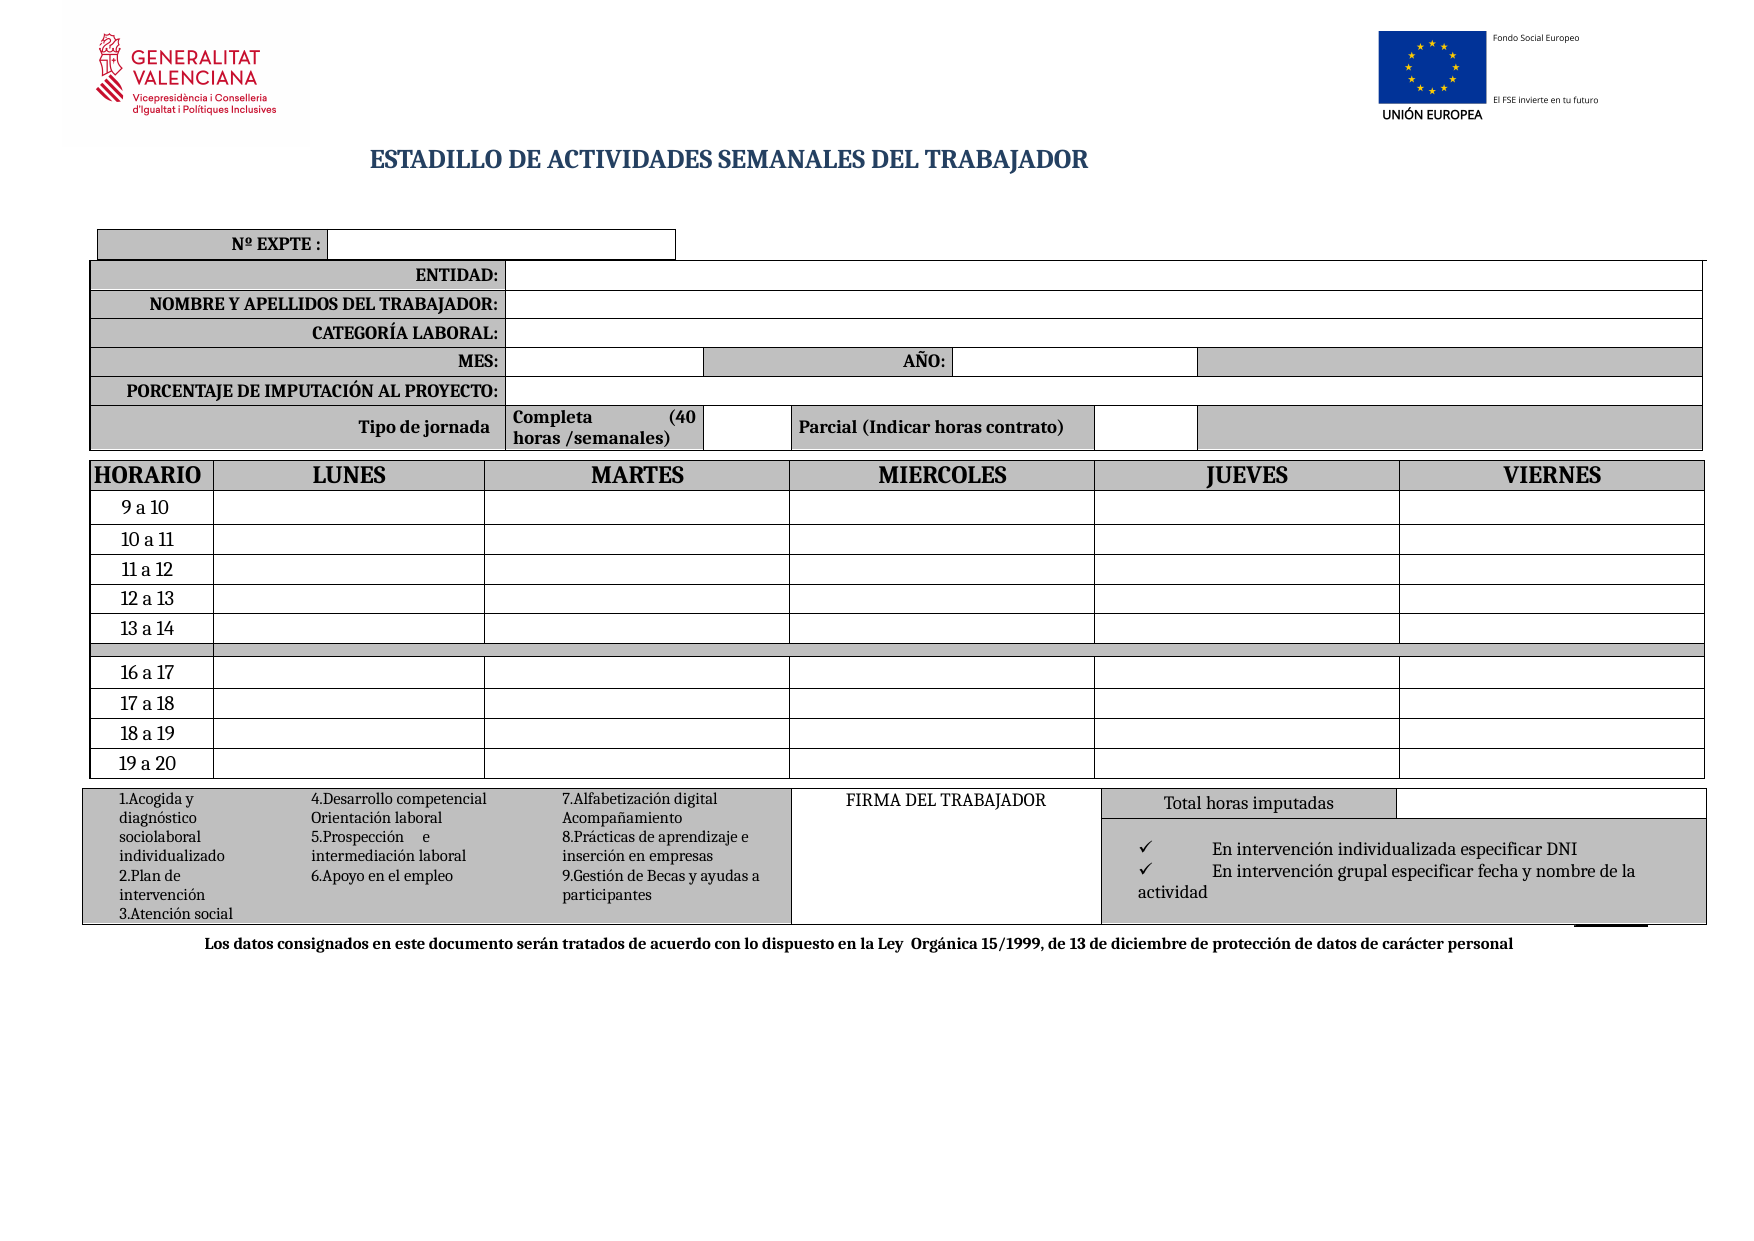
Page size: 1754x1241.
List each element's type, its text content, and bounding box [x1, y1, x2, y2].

table_cell [485, 657, 789, 688]
table_cell [790, 657, 1094, 688]
table_cell [214, 657, 484, 688]
table_header [90, 188, 1707, 260]
table_cell [1198, 406, 1702, 449]
table_cell PORCENTAJE DE IMPUTACIÓN AL PROYECTO: [91, 377, 505, 405]
table_cell [790, 525, 1094, 554]
table_header FIRMA DEL TRABAJADOR [792, 789, 1101, 923]
table_cell Tipo de jornada [91, 406, 505, 449]
table_cell [953, 348, 1197, 376]
table_header MARTES [485, 461, 789, 490]
table_header MIERCOLES [790, 461, 1094, 490]
table_cell [485, 719, 789, 748]
table_cell [1400, 614, 1704, 643]
table_cell NOMBRE Y APELLIDOS DEL TRABAJADOR: [91, 291, 505, 318]
table_cell [1400, 585, 1704, 613]
table_cell [485, 749, 789, 778]
table_cell [704, 406, 791, 449]
table_cell 9 a 10 [91, 491, 213, 524]
table_cell [1095, 749, 1399, 778]
table_cell AÑO: [704, 348, 952, 376]
table_cell [214, 491, 484, 524]
table_cell [506, 291, 1702, 318]
table_cell [214, 585, 484, 613]
table_header VIERNES [1400, 461, 1704, 490]
table_cell [1703, 290, 1707, 318]
table_cell [506, 348, 703, 376]
table_cell [214, 555, 484, 583]
table_header LUNES [214, 461, 484, 490]
table_cell [790, 749, 1094, 778]
table_cell [1400, 555, 1704, 583]
table_cell [1095, 719, 1399, 748]
table_header HORARIO [91, 461, 213, 490]
table_header [1397, 789, 1706, 818]
table_cell [1703, 347, 1707, 376]
table_cell [1095, 689, 1399, 718]
table_cell [1400, 689, 1704, 718]
table_cell [506, 377, 1702, 405]
table_cell [1095, 525, 1399, 554]
table_header JUEVES [1095, 461, 1399, 490]
table_cell [1400, 491, 1704, 524]
table_cell [214, 719, 484, 748]
table_cell [1703, 376, 1707, 405]
picture [1378, 31, 1601, 125]
subtitle ESTADILLO DE ACTIVIDADES SEMANALES DEL TRABAJADOR [143, 144, 1642, 176]
table_cell [1198, 348, 1702, 376]
table_cell ENTIDAD: [91, 261, 505, 289]
table_cell Parcial (Indicar horas contrato) [792, 406, 1094, 449]
table_cell [790, 491, 1094, 524]
table_header 7.Alfabetización digital Acompañamiento 8.Prácticas de aprendizaje e inserción en empresas 9.Gestión de Becas y ayudas a participantes [525, 789, 791, 923]
table_header Total horas imputadas [1102, 789, 1396, 818]
text Los datos consignados en este documento serán tratados de acuerdo con lo dispuesto en la Ley Orgánica 15/1999, de 13 de diciembre de protección de datos de carácter personal [83, 927, 1642, 956]
table_cell 17 a 18 [91, 689, 213, 718]
table_cell [214, 614, 484, 643]
table_cell [790, 585, 1094, 613]
table_cell [1095, 614, 1399, 643]
table_cell 19 a 20 [91, 749, 213, 778]
table_header 1.Acogida y diagnóstico sociolaboral individualizado 2.Plan de intervención 3.Atención social [83, 789, 274, 923]
table_cell En intervención individualizada especificar DNI En intervención grupal especificar fecha y nombre de la actividad [1102, 819, 1706, 923]
table_cell [485, 689, 789, 718]
table_cell [790, 689, 1094, 718]
table_cell [790, 614, 1094, 643]
table_cell [485, 525, 789, 554]
table_cell [1095, 491, 1399, 524]
table_header [328, 230, 675, 259]
table_cell [1400, 525, 1704, 554]
table_cell [506, 319, 1702, 347]
table_cell [1095, 585, 1399, 613]
table_cell 16 a 17 [91, 657, 213, 688]
table_cell Completa (40 horas /semanales) [506, 406, 703, 449]
table_cell 18 a 19 [91, 719, 213, 748]
table_cell 13 a 14 [91, 614, 213, 643]
table_cell [506, 261, 1702, 289]
table_cell CATEGORÍA LABORAL: [91, 319, 505, 347]
table_cell [1703, 405, 1707, 449]
table_cell [790, 719, 1094, 748]
table_cell [214, 749, 484, 778]
table_cell [91, 644, 213, 656]
table_header Nº EXPTE : [98, 230, 327, 259]
table_header 4.Desarrollo competencial Orientación laboral 5.Prospección e intermediación laboral 6.Apoyo en el empleo [274, 789, 525, 923]
table_cell [1400, 749, 1704, 778]
table_cell [1095, 555, 1399, 583]
table_cell [1095, 406, 1197, 449]
table_cell [1095, 657, 1399, 688]
table_cell [790, 555, 1094, 583]
table_cell [1400, 719, 1704, 748]
table_cell [1703, 261, 1707, 289]
table_cell [485, 555, 789, 583]
table_cell [1400, 657, 1704, 688]
table_cell [485, 491, 789, 524]
table_cell [214, 689, 484, 718]
table_cell [1703, 318, 1707, 347]
table_cell MES: [91, 348, 505, 376]
table_cell [214, 644, 1704, 656]
table_cell 12 a 13 [91, 585, 213, 613]
table_cell 11 a 12 [91, 555, 213, 583]
picture [62, 0, 310, 147]
table_cell [485, 614, 789, 643]
table_cell [214, 525, 484, 554]
table_cell 10 a 11 [91, 525, 213, 554]
table_cell [485, 585, 789, 613]
